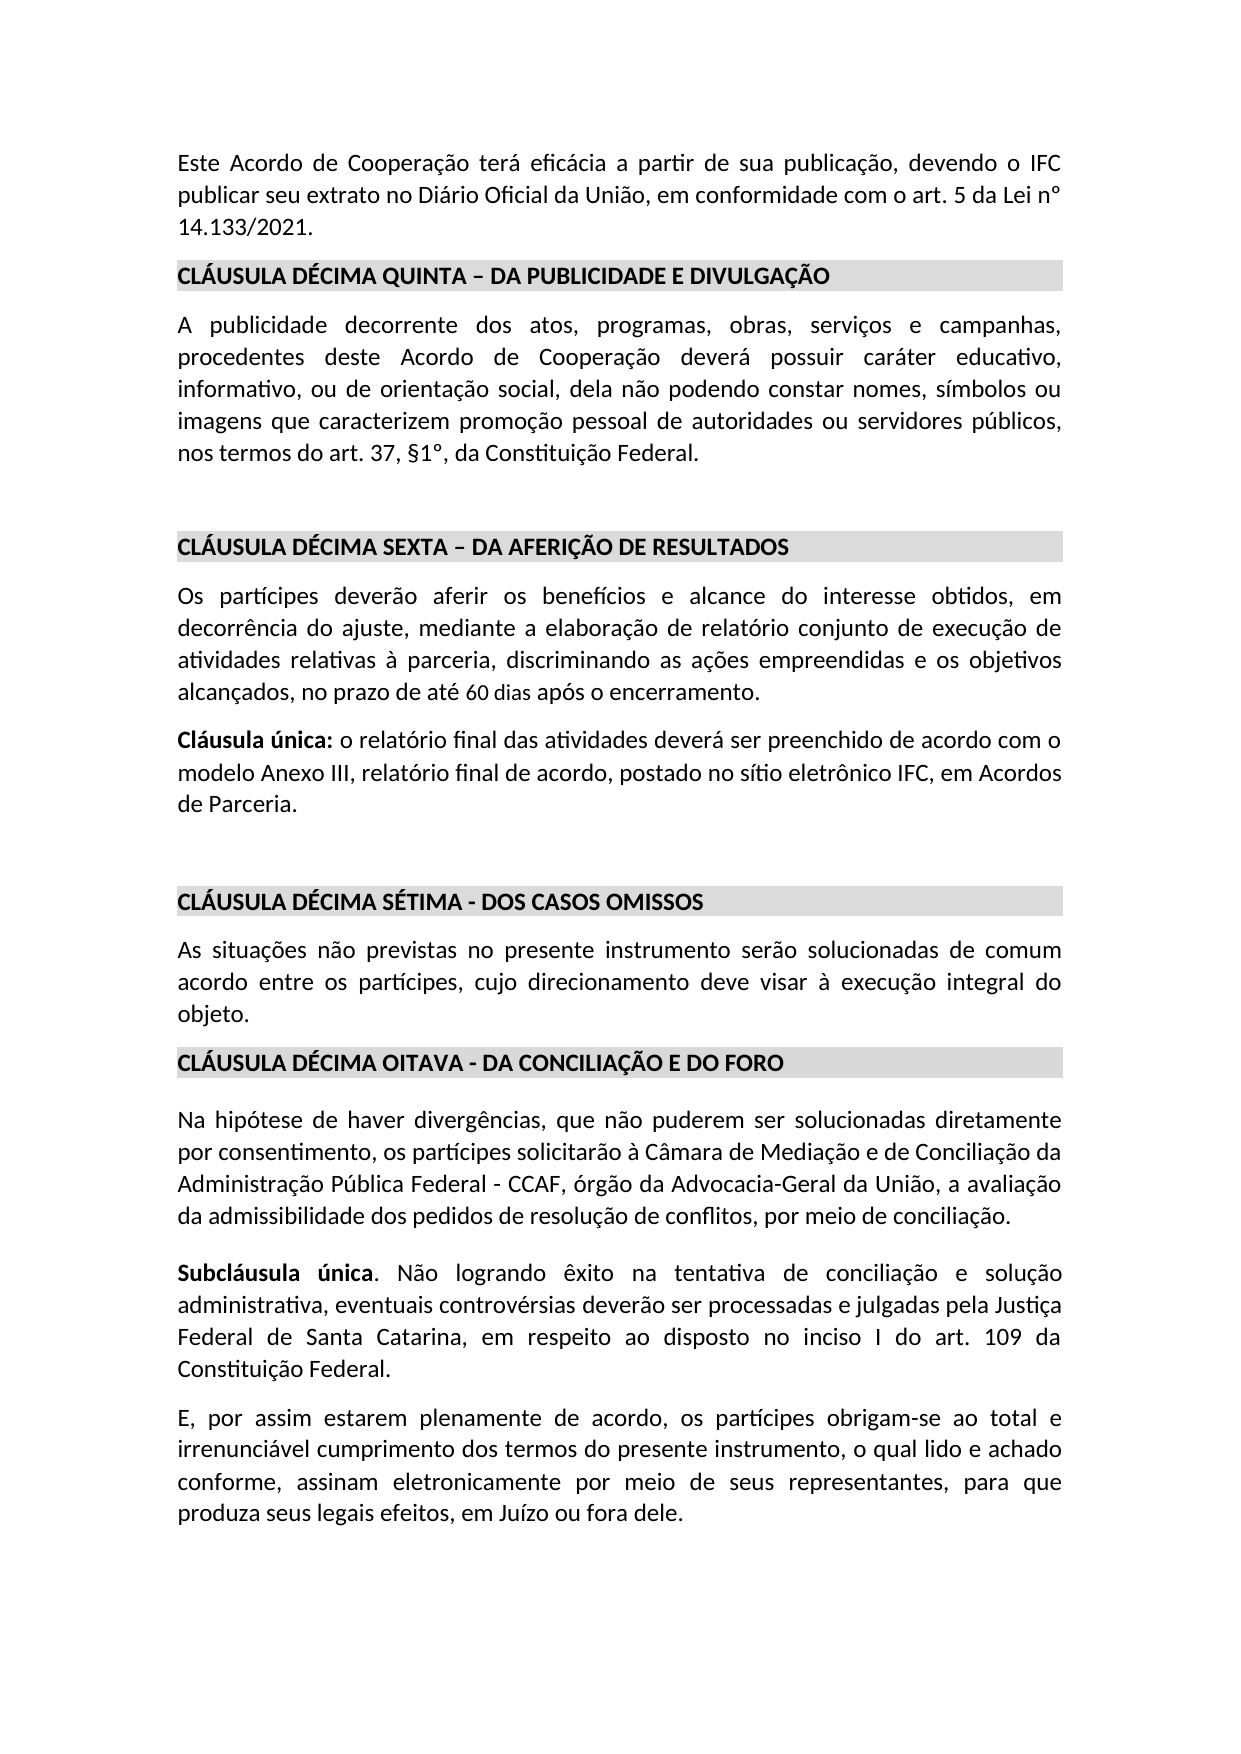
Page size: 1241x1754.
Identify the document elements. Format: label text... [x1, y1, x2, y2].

text Este Acordo de Cooperação terá eficácia a partir de sua publicação, devendo o IFC publicar seu extrato no Diário Oficial da União, em conformidade com o art. 5 da Lei nº 14.133/2021. [177, 148, 1063, 242]
text A publicidade decorrente dos atos, programas, obras, serviços e campanhas, procedentes deste Acordo de Cooperação deverá possuir caráter educativo, informativo, ou de orientação social, dela não podendo constar nomes, símbolos ou imagens que caracterizem promoção pessoal de autoridades ou servidores públicos, nos termos do art. 37, §1º, da Constituição Federal. [177, 309, 1063, 467]
text CLÁUSULA DÉCIMA OITAVA - DA CONCILIAÇÃO E DO FORO [177, 1047, 1063, 1078]
text Subcláusula única. Não logrando êxito na tentativa de conciliação e solução administrativa, eventuais controvérsias deverão ser processadas e julgadas pela Justiça Federal de Santa Catarina, em respeito ao disposto no inciso I do art. 109 da Constituição Federal. [177, 1257, 1063, 1383]
text CLÁUSULA DÉCIMA QUINTA – DA PUBLICIDADE E DIVULGAÇÃO [177, 260, 1063, 291]
text Na hipótese de haver divergências, que não puderem ser solucionadas diretamente por consentimento, os partícipes solicitarão à Câmara de Mediação e de Conciliação da Administração Pública Federal - CCAF, órgão da Advocacia-Geral da União, a avaliação da admissibilidade dos pedidos de resolução de conflitos, por meio de conciliação. [177, 1104, 1063, 1231]
text As situações não previstas no presente instrumento serão solucionadas de comum acordo entre os partícipes, cujo direcionamento deve visar à execução integral do objeto. [177, 934, 1063, 1029]
text E, por assim estarem plenamente de acordo, os partícipes obrigam-se ao total e irrenunciável cumprimento dos termos do presente instrumento, o qual lido e achado conforme, assinam eletronicamente por meio de seus representantes, para que produza seus legais efeitos, em Juízo ou fora dele. [177, 1402, 1063, 1528]
text CLÁUSULA DÉCIMA SÉTIMA - DOS CASOS OMISSOS [177, 886, 1063, 916]
text Cláusula única: o relatório final das atividades deverá ser preenchido de acordo com o modelo Anexo III, relatório final de acordo, postado no sítio eletrônico IFC, em Acordos de Parceria. [177, 725, 1063, 819]
text CLÁUSULA DÉCIMA SEXTA – DA AFERIÇÃO DE RESULTADOS [177, 531, 1063, 562]
text Os partícipes deverão aferir os benefícios e alcance do interesse obtidos, em decorrência do ajuste, mediante a elaboração de relatório conjunto de execução de atividades relativas à parceria, discriminando as ações empreendidas e os objetivos alcançados, no prazo de até 60 dias após o encerramento. [177, 580, 1063, 707]
